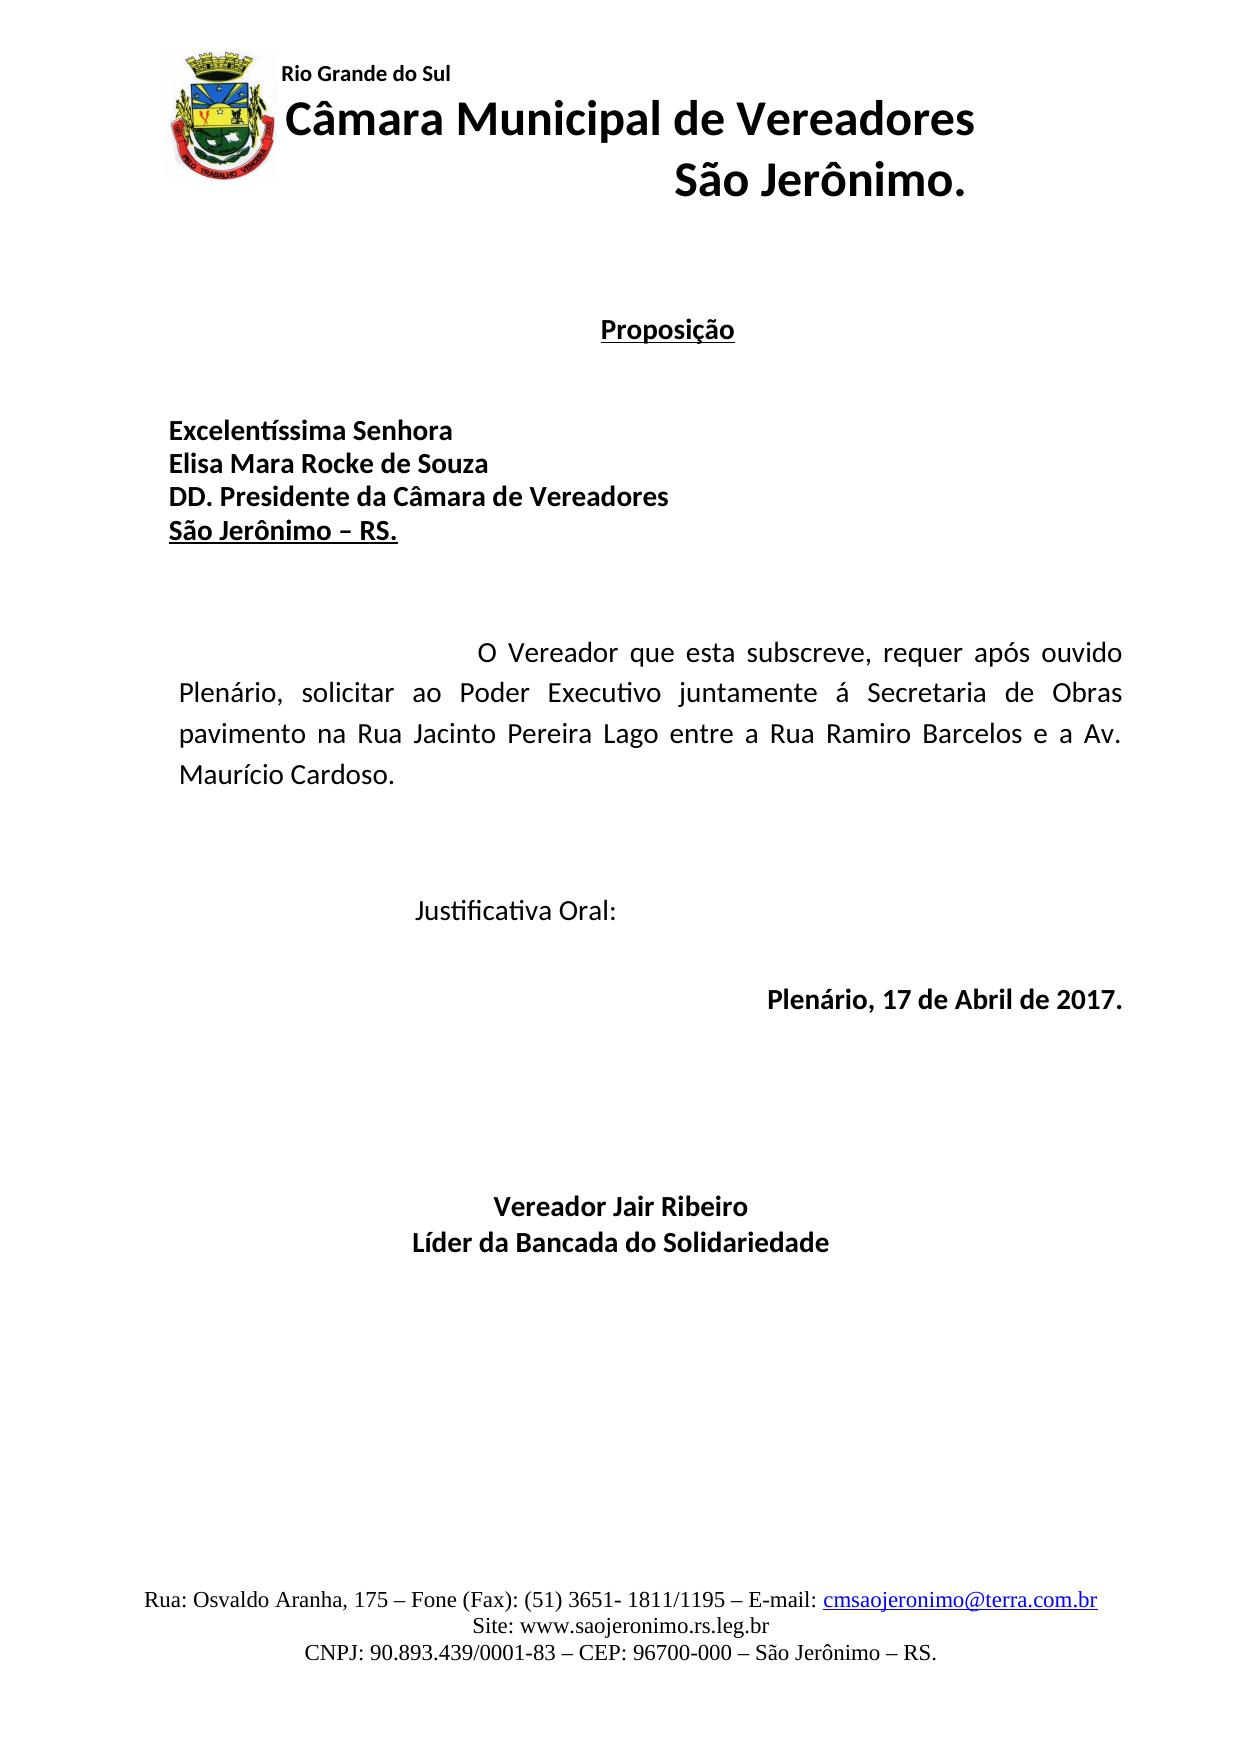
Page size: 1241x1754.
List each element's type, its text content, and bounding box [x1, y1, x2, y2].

text Justificativa Oral: [169, 892, 1144, 927]
subtitle Proposição [225, 311, 1110, 347]
text São Jerônimo – RS. [169, 513, 1110, 547]
text DD. Presidente da Câmara de Vereadores [169, 480, 1110, 513]
text Vereador Jair Ribeiro [75, 1188, 1166, 1224]
text O Vereador que esta subscreve, requer após ouvido Plenário, solicitar ao Poder Executivo juntamente á Secretaria de Obras pavimento na Rua Jacinto Pereira Lago entre a Rua Ramiro Barcelos e a Av. Maurício Cardoso. [178, 634, 1123, 792]
text Líder da Bancada do Solidariedade [75, 1224, 1166, 1259]
text Excelentíssima Senhora [169, 413, 1110, 447]
text Elisa Mara Rocke de Souza [169, 447, 1110, 480]
text Plenário, 17 de Abril de 2017. [169, 981, 1123, 1016]
